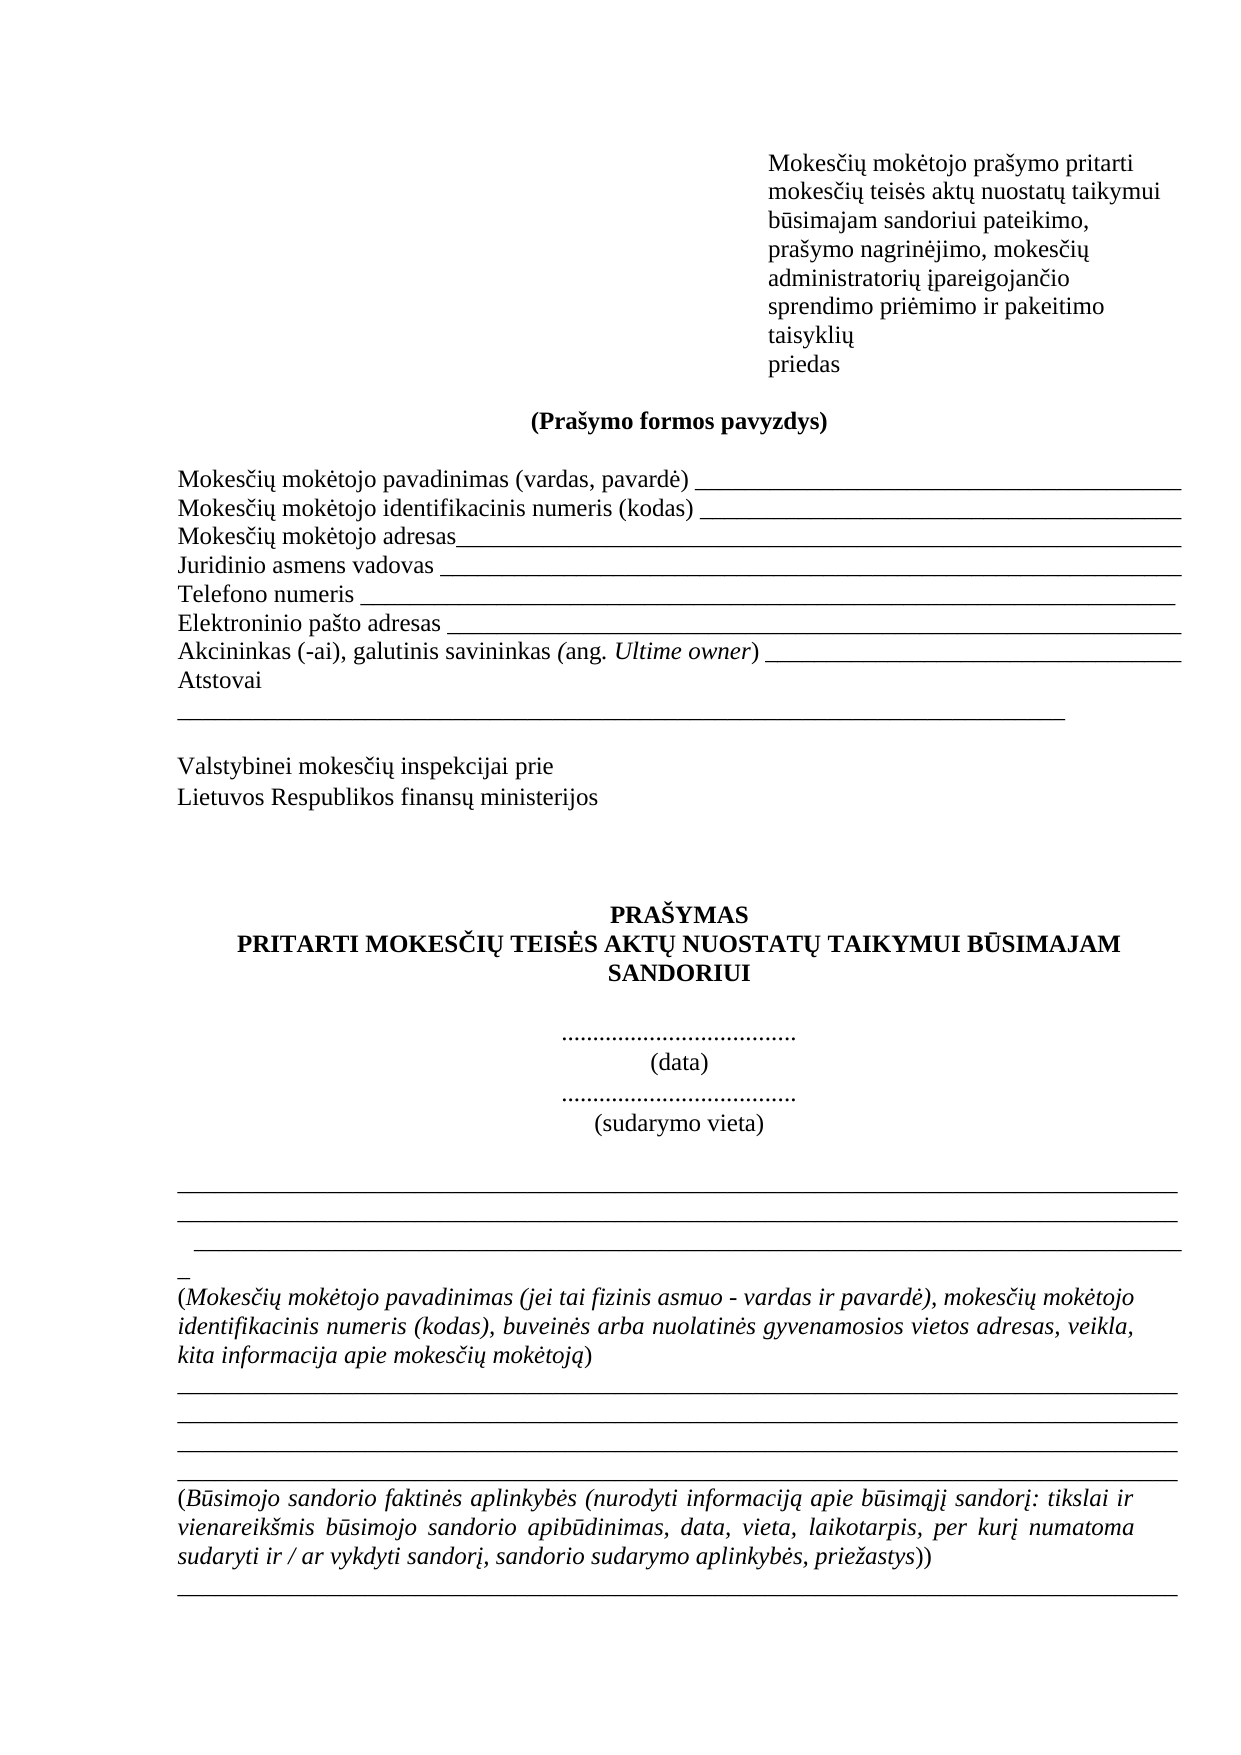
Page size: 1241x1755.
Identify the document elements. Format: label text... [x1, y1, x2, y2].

text ________________________________________________________________________________ [177, 1368, 1181, 1397]
table_header [178, 986, 1181, 1047]
text ________________________________________________________________________________ [177, 1455, 1181, 1483]
text Juridinio asmens vadovas [177, 550, 1181, 579]
text Mokesčių mokėtojo identifikacinis numeris (kodas) [177, 493, 1181, 521]
text ________________________________________________________________________________ [177, 1167, 1181, 1196]
text (Prašymo formos pavyzdys) [177, 406, 1181, 435]
text būsimajam sandoriui pateikimo, [768, 205, 1181, 234]
text ________________________________________________________________________________ [177, 1570, 1181, 1598]
table_cell [178, 1078, 1181, 1108]
text Telefono numeris [177, 579, 1181, 608]
table_cell (sudarymo vieta) [178, 1108, 1181, 1138]
text prašymo nagrinėjimo, mokesčių [768, 234, 1181, 263]
text priedas [768, 349, 1181, 378]
text ________________________________________________________________________________ [177, 1196, 1181, 1225]
text ________________________________________________________________________________ [177, 1397, 1181, 1426]
text Akcininkas (-ai), galutinis savininkas (ang. Ultime owner) [177, 636, 1181, 665]
text ________________________________________________________________________________ [177, 1426, 1181, 1455]
text PRAŠYMAS [177, 900, 1181, 929]
text Elektroninio pašto adresas [177, 608, 1181, 636]
text Mokesčių mokėtojo pavadinimas (vardas, pavardė) [177, 464, 1181, 493]
text Mokesčių mokėtojo prašymo pritarti [768, 148, 1181, 176]
text Mokesčių mokėtojo adresas [177, 521, 1181, 550]
text (Mokesčių mokėtojo pavadinimas (jei tai fizinis asmuo - vardas ir pavardė), mokesčių mokėtojo identifikacinis numeris (kodas), buveinės arba nuolatinės gyvenamosios vietos adresas, veikla, kita informacija apie mokesčių mokėtoją) [177, 1282, 1137, 1368]
table_header Valstybinei mokesčių inspekcijai prie Lietuvos Respublikos finansų ministerijos [177, 751, 673, 843]
table_cell (data) [178, 1047, 1181, 1078]
text (Būsimojo sandorio faktinės aplinkybės (nurodyti informaciją apie būsimąjį sandorį: tikslai ir vienareikšmis būsimojo sandorio apibūdinimas, data, vieta, laikotarpis, per kurį numatoma sudaryti ir / ar vykdyti sandorį, sandorio sudarymo aplinkybės, priežastys)) [177, 1483, 1137, 1570]
text taisyklių [768, 320, 1181, 349]
text ________________________________________________________________________________ [177, 1225, 1181, 1282]
text Atstovai _______________________________________________________________________ [177, 665, 1152, 723]
table_header [673, 751, 1182, 843]
text mokesčių teisės aktų nuostatų taikymui [768, 176, 1181, 205]
text administratorių įpareigojančio [768, 263, 1181, 291]
text PRITARTI MOKESČIŲ TEISĖS AKTŲ NUOSTATŲ TAIKYMUI BŪSIMAJAM SANDORIUI [177, 929, 1181, 986]
text sprendimo priėmimo ir pakeitimo [768, 291, 1181, 320]
